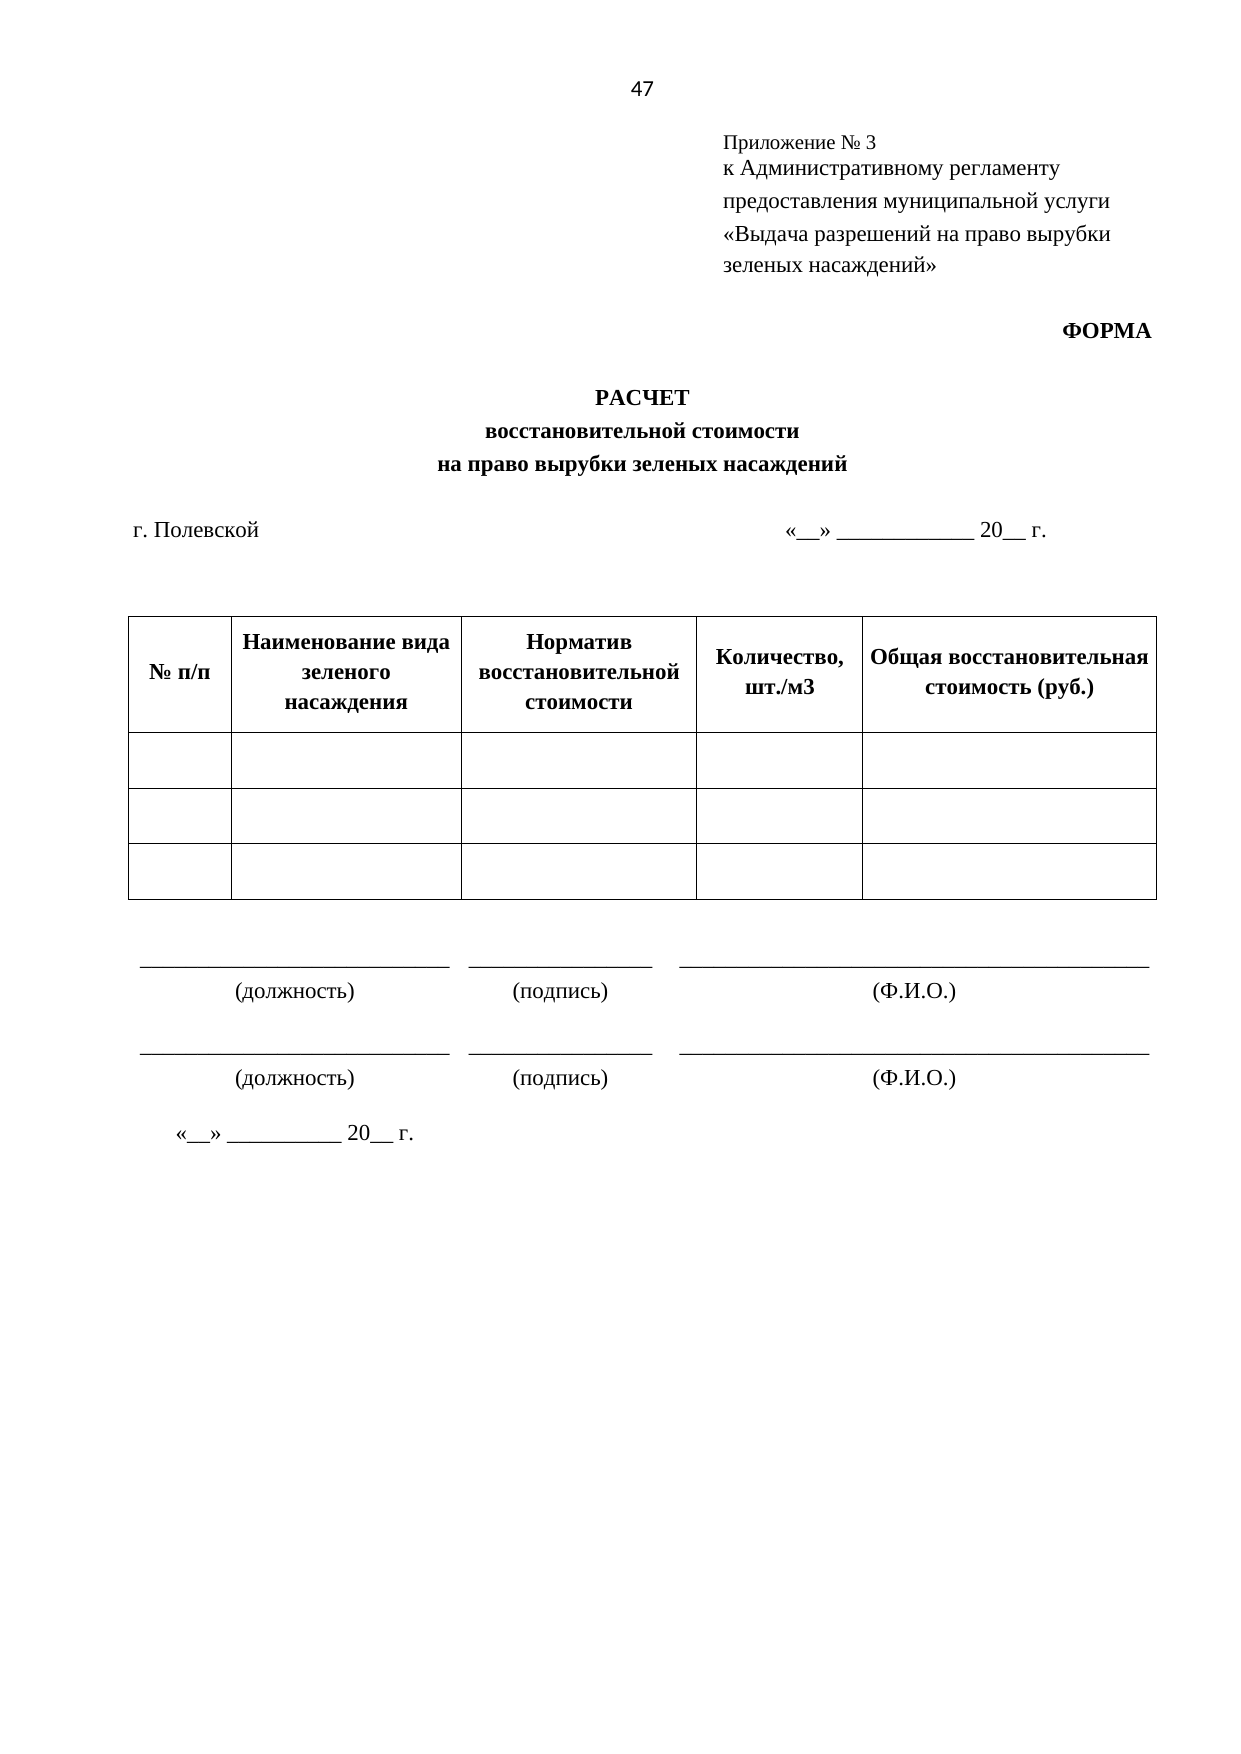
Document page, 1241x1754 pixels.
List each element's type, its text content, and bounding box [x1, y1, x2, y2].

text Приложение № 3 [354, 130, 1152, 154]
table_cell [697, 789, 862, 843]
table_header Наименование вида зеленого насаждения [232, 617, 461, 732]
table_cell [232, 789, 461, 843]
table_header Норматив восстановительной стоимости [462, 617, 696, 732]
table_cell [232, 733, 461, 788]
table_header Общая восстановительная стоимость (руб.) [863, 617, 1156, 732]
text предоставления муниципальной услуги [723, 187, 1152, 213]
table_cell [129, 789, 231, 843]
table_header Количество, шт./м3 [697, 617, 862, 732]
table_cell [129, 844, 231, 899]
table_header _________________________________________ (Ф.И.О.) [664, 933, 1165, 1021]
table_cell «__» __________ 20__ г. [132, 1108, 457, 1163]
table_header № п/п [129, 617, 231, 732]
table_cell [462, 733, 696, 788]
table_cell [697, 844, 862, 899]
table_cell [462, 789, 696, 843]
table_cell [863, 844, 1156, 899]
table_cell [863, 789, 1156, 843]
table_cell [863, 733, 1156, 788]
table_header ___________________________ (должность) [132, 933, 457, 1021]
table_cell ___________________________ (должность) [132, 1021, 457, 1108]
table_cell [232, 844, 461, 899]
table_cell [129, 733, 231, 788]
text РАСЧЕТ [133, 383, 1152, 410]
table_header ________________ (подпись) [457, 933, 663, 1021]
table_cell [457, 1108, 663, 1163]
table_cell _________________________________________ (Ф.И.О.) [664, 1021, 1165, 1108]
table_cell [664, 1108, 1165, 1163]
table_cell ________________ (подпись) [457, 1021, 663, 1108]
table_cell [462, 844, 696, 899]
text восстановительной стоимости [133, 417, 1152, 443]
table_cell [697, 733, 862, 788]
text ФОРМА [133, 317, 1152, 343]
text к Административному регламенту [723, 154, 1152, 180]
text на право вырубки зеленых насаждений [133, 450, 1152, 476]
text «Выдача разрешений на право вырубки зеленых насаждений» [723, 220, 1152, 277]
text г. Полевской «__» ____________ 20__ г. [133, 516, 1152, 543]
